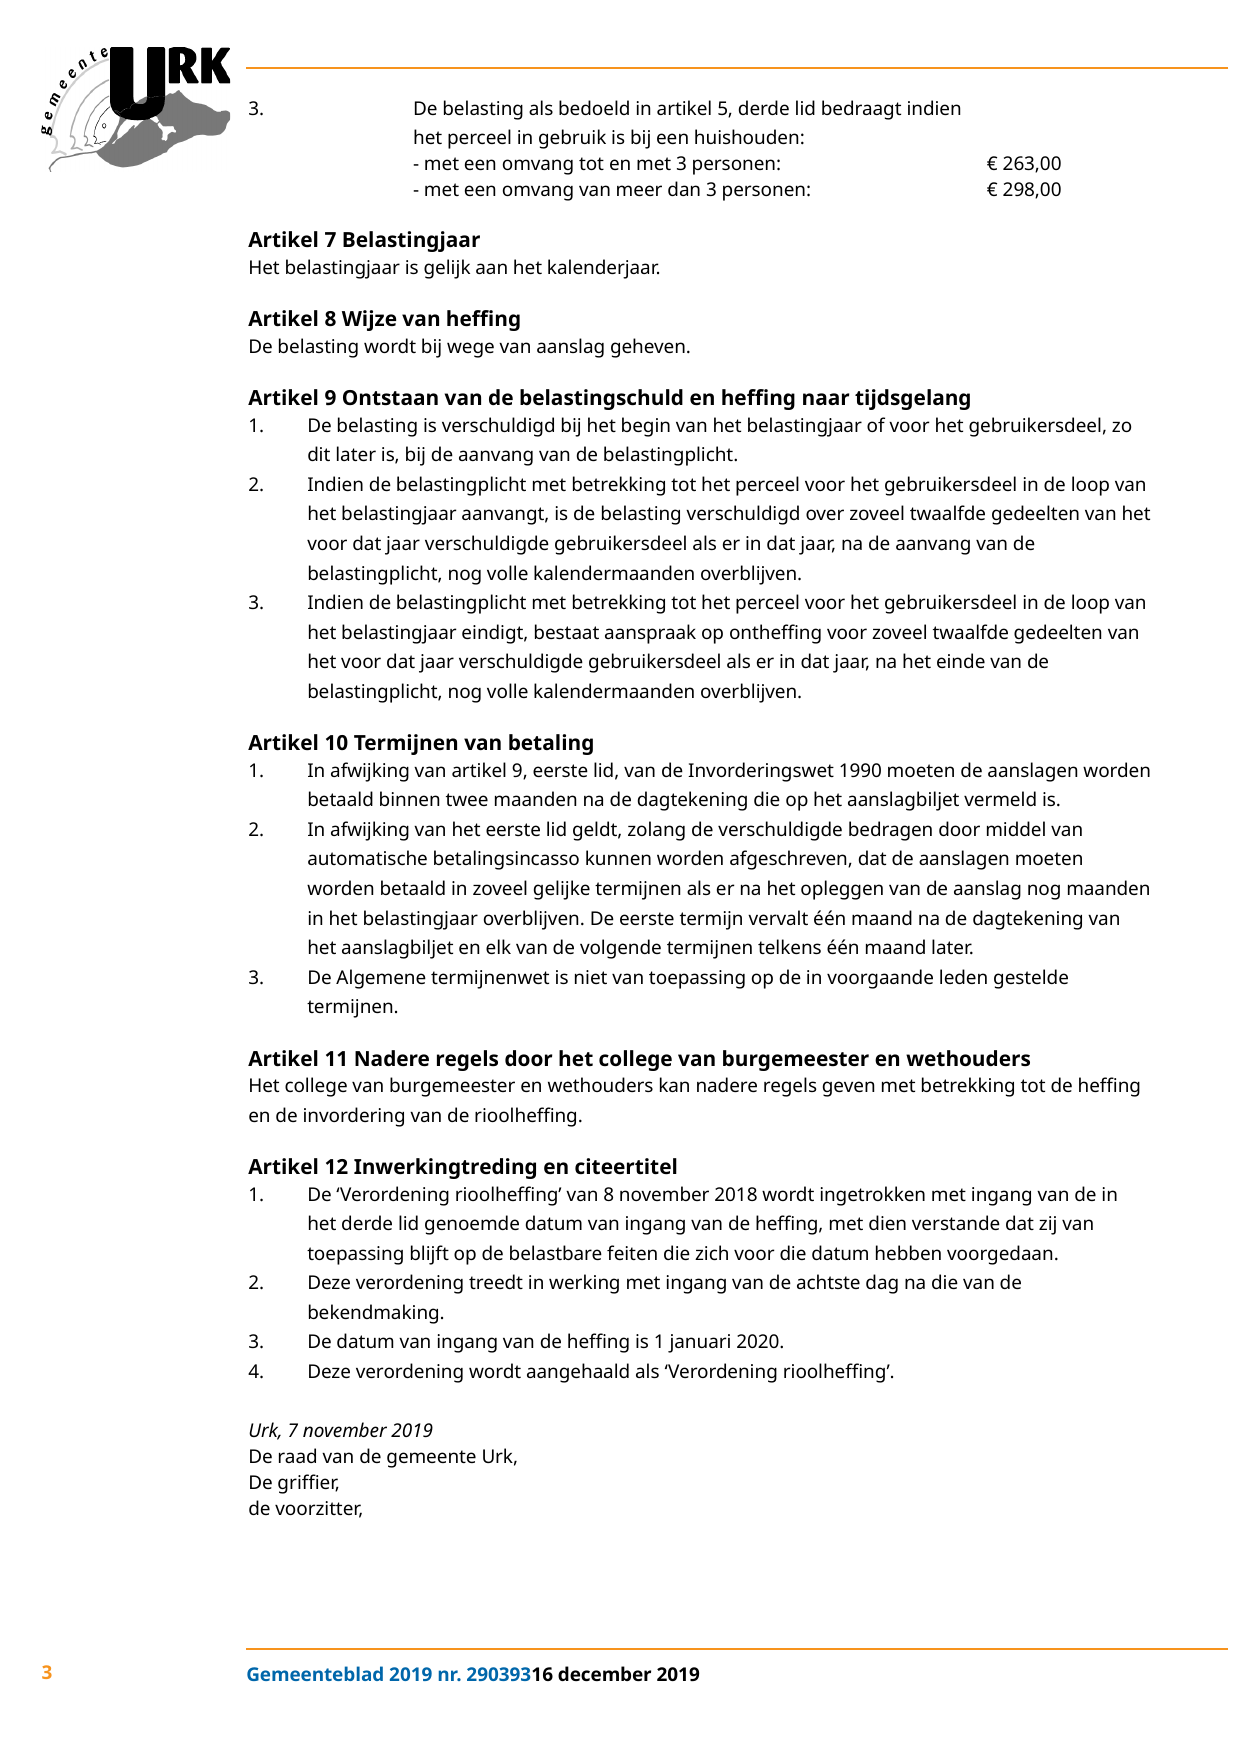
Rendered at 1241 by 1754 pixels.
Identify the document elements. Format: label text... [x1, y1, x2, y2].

text Artikel 7 Belastingjaar [248, 226, 1152, 254]
text Artikel 9 Ontstaan van de belastingschuld en heffing naar tijdsgelang [248, 383, 1152, 412]
list In afwijking van het eerste lid geldt, zolang de verschuldigde bedragen door middel van automatische betalingsincasso kunnen worden afgeschreven, dat de aanslagen moeten worden betaald in zoveel gelijke termijnen als er na het opleggen van de aanslag nog maanden in het belastingjaar overblijven. De eerste termijn vervalt één maand na de dagtekening van het aanslagbiljet en elk van de volgende termijnen telkens één maand later. [248, 816, 1152, 960]
text Artikel 12 Inwerkingtreding en citeertitel [248, 1152, 1152, 1181]
table_cell € 263,00 [987, 150, 1152, 176]
text Artikel 8 Wijze van heffing [248, 304, 1152, 333]
text Artikel 10 Termijnen van betaling [248, 728, 1152, 757]
list Deze verordening wordt aangehaald als ‘Verordening rioolheffing’. [248, 1358, 1152, 1384]
picture [41, 47, 231, 172]
list De Algemene termijnenwet is niet van toepassing op de in voorgaande leden gestelde termijnen. [248, 964, 1152, 1019]
table_cell [248, 176, 413, 202]
text Urk, 7 november 2019 [248, 1417, 1152, 1443]
text Het college van burgemeester en wethouders kan nadere regels geven met betrekking tot de heffing en de invordering van de rioolheffing. [248, 1072, 1152, 1128]
list De ‘Verordening rioolheffing’ van 8 november 2018 wordt ingetrokken met ingang van de in het derde lid genoemde datum van ingang van de heffing, met dien verstande dat zij van toepassing blijft op de belastbare feiten die zich voor die datum hebben voorgedaan. [248, 1181, 1152, 1266]
list Deze verordening treedt in werking met ingang van de achtste dag na die van de bekendmaking. [248, 1269, 1152, 1325]
table_cell [248, 150, 413, 176]
text De raad van de gemeente Urk, [248, 1443, 1152, 1469]
table_cell € 298,00 [987, 176, 1152, 202]
table_header De belasting als bedoeld in artikel 5, derde lid bedraagt indien het perceel in gebruik is bij een huishouden: [413, 95, 987, 150]
text Artikel 11 Nadere regels door het college van burgemeester en wethouders [248, 1044, 1152, 1072]
list In afwijking van artikel 9, eerste lid, van de Invorderingswet 1990 moeten de aanslagen worden betaald binnen twee maanden na de dagtekening die op het aanslagbiljet vermeld is. [248, 757, 1152, 812]
table_cell - met een omvang tot en met 3 personen: [413, 150, 987, 176]
table_cell - met een omvang van meer dan 3 personen: [413, 176, 987, 202]
text Het belastingjaar is gelijk aan het kalenderjaar. [248, 254, 1152, 280]
text De belasting wordt bij wege van aanslag geheven. [248, 333, 1152, 359]
list De belasting is verschuldigd bij het begin van het belastingjaar of voor het gebruikersdeel, zo dit later is, bij de aanvang van de belastingplicht. [248, 412, 1152, 467]
text de voorzitter, [248, 1495, 1152, 1520]
table_header [987, 95, 1152, 150]
list Indien de belastingplicht met betrekking tot het perceel voor het gebruikersdeel in de loop van het belastingjaar eindigt, bestaat aanspraak op ontheffing voor zoveel twaalfde gedeelten van het voor dat jaar verschuldigde gebruikersdeel als er in dat jaar, na het einde van de belastingplicht, nog volle kalendermaanden overblijven. [248, 589, 1152, 704]
list De datum van ingang van de heffing is 1 januari 2020. [248, 1329, 1152, 1354]
table_header 3. [248, 95, 413, 150]
list Indien de belastingplicht met betrekking tot het perceel voor het gebruikersdeel in de loop van het belastingjaar aanvangt, is de belasting verschuldigd over zoveel twaalfde gedeelten van het voor dat jaar verschuldigde gebruikersdeel als er in dat jaar, na de aanvang van de belastingplicht, nog volle kalendermaanden overblijven. [248, 471, 1152, 585]
text De griffier, [248, 1469, 1152, 1495]
